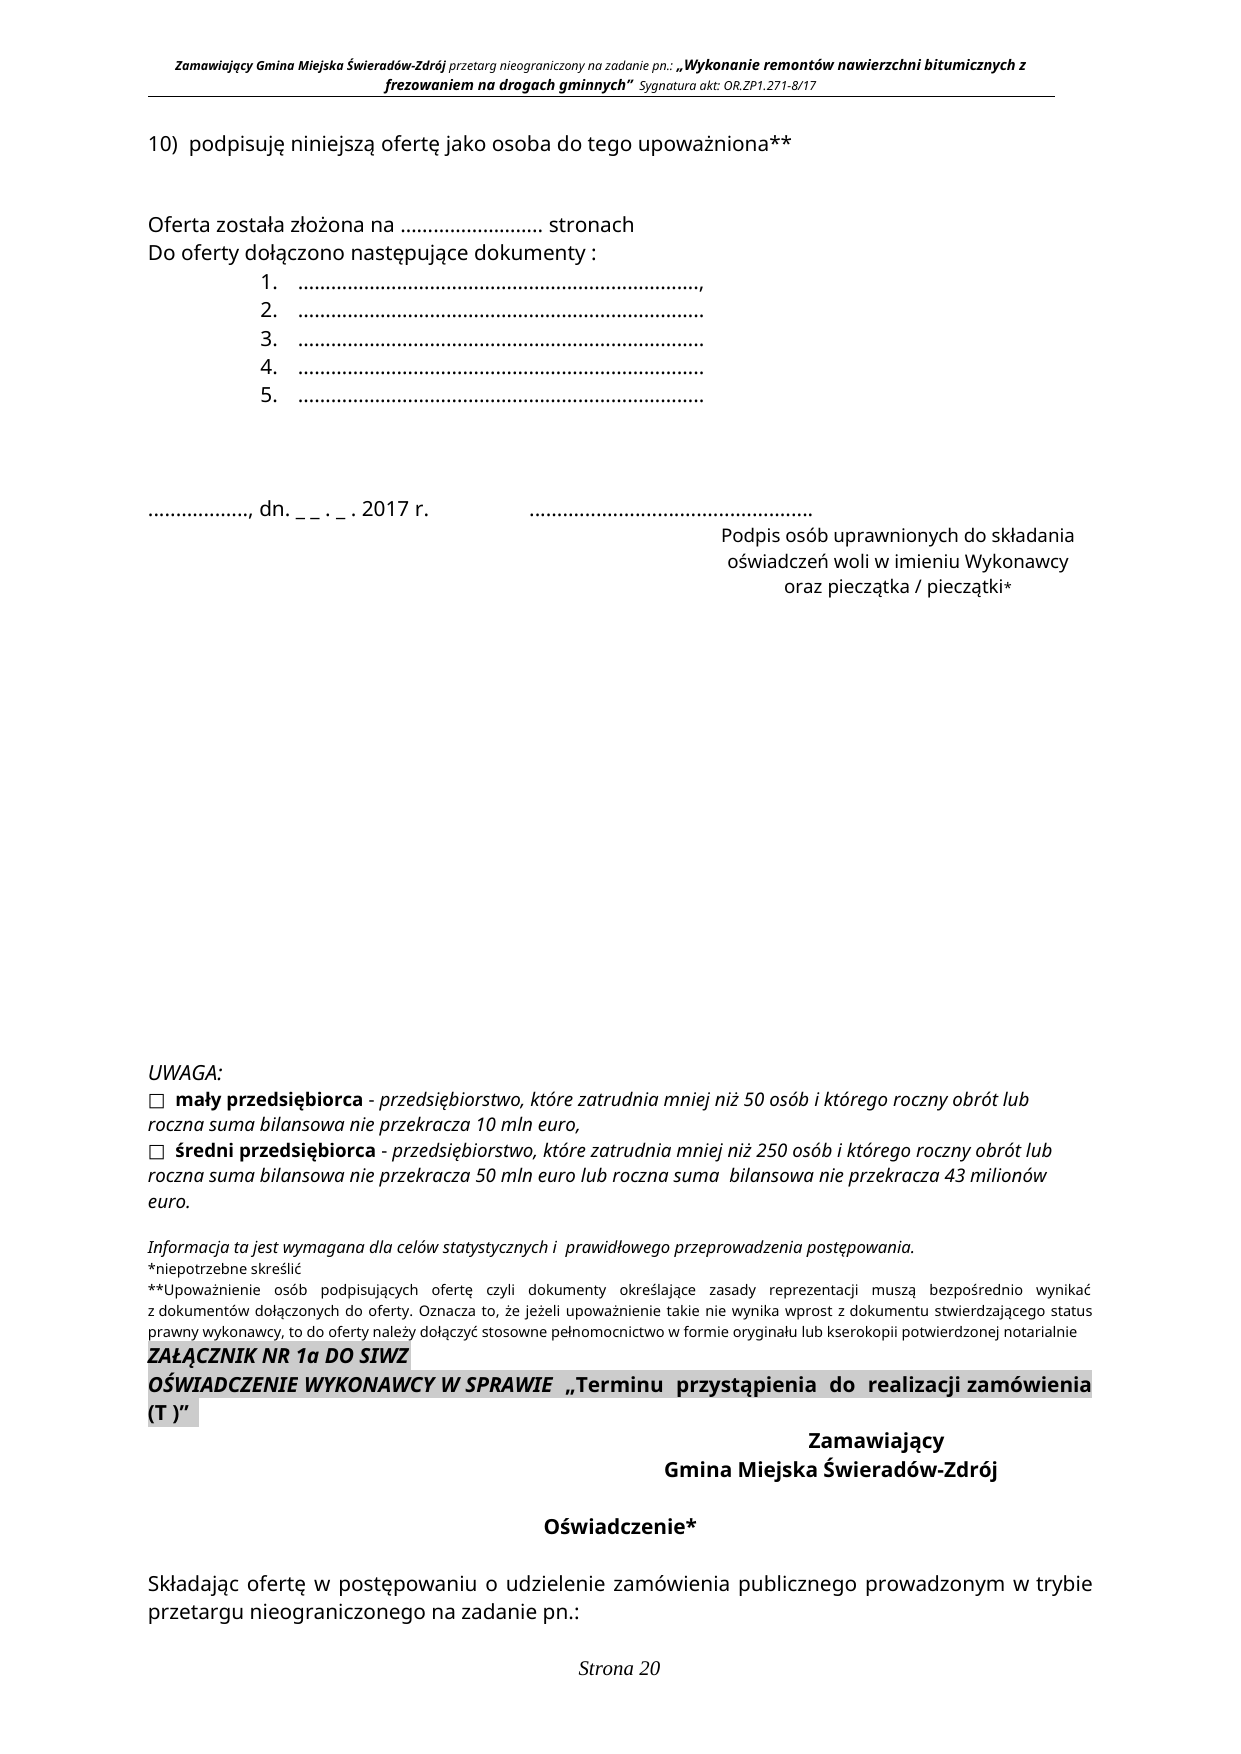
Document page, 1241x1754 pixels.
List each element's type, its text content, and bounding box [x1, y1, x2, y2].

text Składając ofertę w postępowaniu o udzielenie zamówienia publicznego prowadzonym w trybie przetargu nieograniczonego na zadanie pn.: [148, 1569, 1092, 1626]
list Oferta została złożona na …………………….. stronach [148, 210, 1092, 238]
text Gmina Miejska Świeradów-Zdrój [664, 1455, 1092, 1483]
text 10) podpisuję niniejszą ofertę jako osoba do tego upoważniona** [148, 129, 1092, 157]
text Oświadczenie* [148, 1512, 1092, 1540]
list ……………………………………………………………….. [260, 381, 1092, 409]
list ……………………………………………………………….. [260, 324, 1092, 352]
text UWAGA: [148, 1058, 1092, 1086]
list ……………………………………………………………….. [260, 295, 1092, 324]
text □ mały przedsiębiorca - przedsiębiorstwo, które zatrudnia mniej niż 50 osób i którego roczny obrót lub roczna suma bilansowa nie przekracza 10 mln euro, [148, 1086, 1092, 1137]
text Zamawiający [579, 1427, 1179, 1455]
subtitle OŚWIADCZENIE WYKONAWCY W SPRAWIE „Terminu przystąpienia do realizacji zamówienia (T )” [148, 1370, 1092, 1427]
text .................., dn. _ _ . _ . 2017 r. ................................................... [148, 494, 1196, 523]
list Do oferty dołączono następujące dokumenty : [148, 238, 1092, 267]
text Podpis osób uprawnionych do składania oświadczeń woli w imieniu Wykonawcy oraz pieczątka / pieczątki* [710, 523, 1085, 599]
text *niepotrzebne skreślić [148, 1258, 1092, 1279]
list ……………………………………………………………….. [260, 352, 1092, 381]
subtitle ZAŁĄCZNIK NR 1a DO SIWZ [148, 1341, 1092, 1370]
subtitle Informacja ta jest wymagana dla celów statystycznych i prawidłowego przeprowadzenia postępowania. [148, 1235, 1092, 1258]
text **Upoważnienie osób podpisujących ofertę czyli dokumenty określające zasady reprezentacji muszą bezpośrednio wynikać z dokumentów dołączonych do oferty. Oznacza to, że jeżeli upoważnienie takie nie wynika wprost z dokumentu stwierdzającego status prawny wykonawcy, to do oferty należy dołączyć stosowne pełnomocnictwo w formie oryginału lub kserokopii potwierdzonej notarialnie [148, 1279, 1092, 1341]
list ………………………………………………………………., [260, 267, 1092, 295]
text □ średni przedsiębiorca - przedsiębiorstwo, które zatrudnia mniej niż 250 osób i którego roczny obrót lub roczna suma bilansowa nie przekracza 50 mln euro lub roczna suma bilansowa nie przekracza 43 milionów euro. [148, 1137, 1092, 1214]
